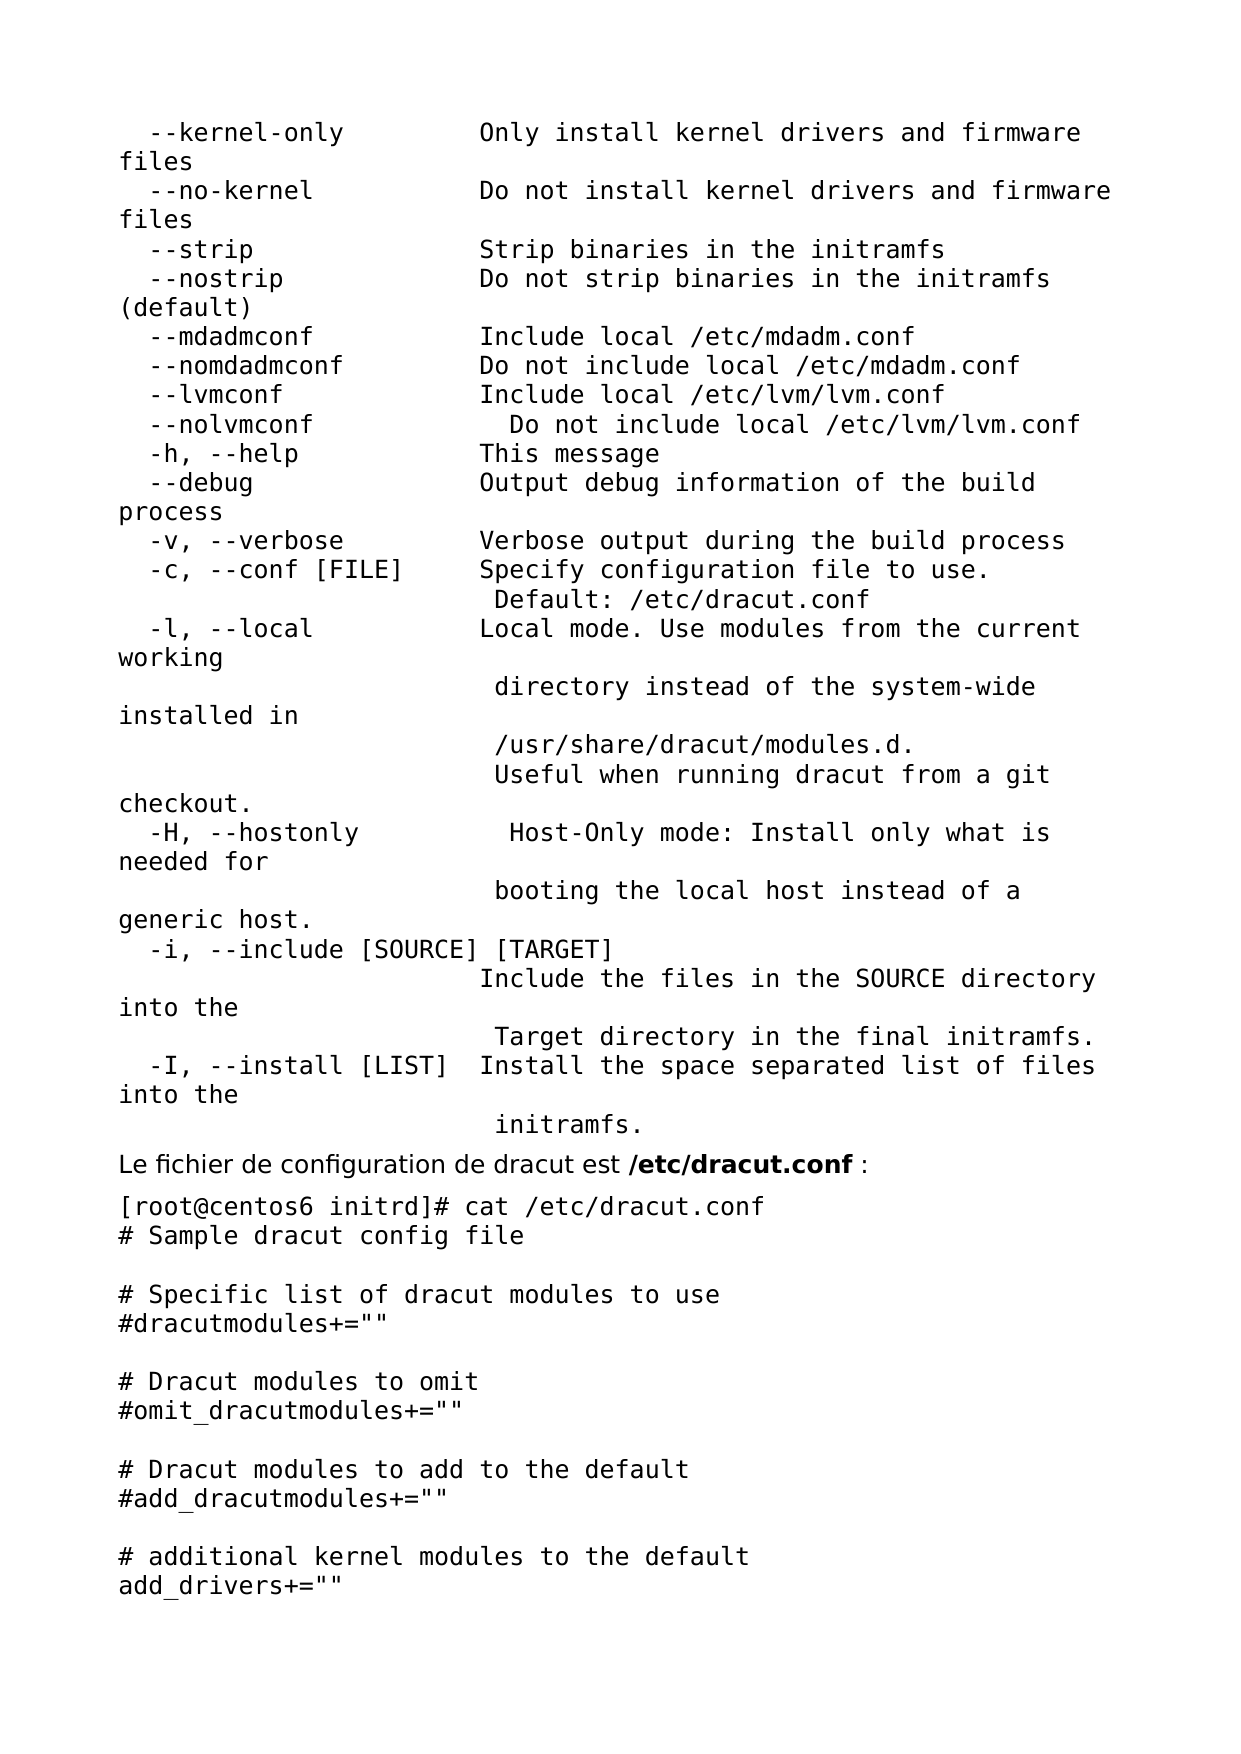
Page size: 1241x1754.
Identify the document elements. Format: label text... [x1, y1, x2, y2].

text --kernel-only Only install kernel drivers and firmware files --no-kernel Do not install kernel drivers and firmware files --strip Strip binaries in the initramfs --nostrip Do not strip binaries in the initramfs (default) --mdadmconf Include local /etc/mdadm.conf --nomdadmconf Do not include local /etc/mdadm.conf --lvmconf Include local /etc/lvm/lvm.conf --nolvmconf Do not include local /etc/lvm/lvm.conf -h, --help This message --debug Output debug information of the build process -v, --verbose Verbose output during the build process -c, --conf [FILE] Specify configuration file to use. Default: /etc/dracut.conf -l, --local Local mode. Use modules from the current working directory instead of the system-wide installed in /usr/share/dracut/modules.d. Useful when running dracut from a git checkout. -H, --hostonly Host-Only mode: Install only what is needed for booting the local host instead of a generic host. -i, --include [SOURCE] [TARGET] Include the files in the SOURCE directory into the Target directory in the final initramfs. -I, --install [LIST] Install the space separated list of files into the initramfs. [118, 118, 1122, 1139]
text [root@centos6 initrd]# cat /etc/dracut.conf # Sample dracut config file # Specific list of dracut modules to use #dracutmodules+="" # Dracut modules to omit #omit_dracutmodules+="" # Dracut modules to add to the default #add_dracutmodules+="" # additional kernel modules to the default add_drivers+="" [118, 1192, 1122, 1630]
text Le fichier de configuration de dracut est /etc/dracut.conf : [118, 1151, 1122, 1180]
